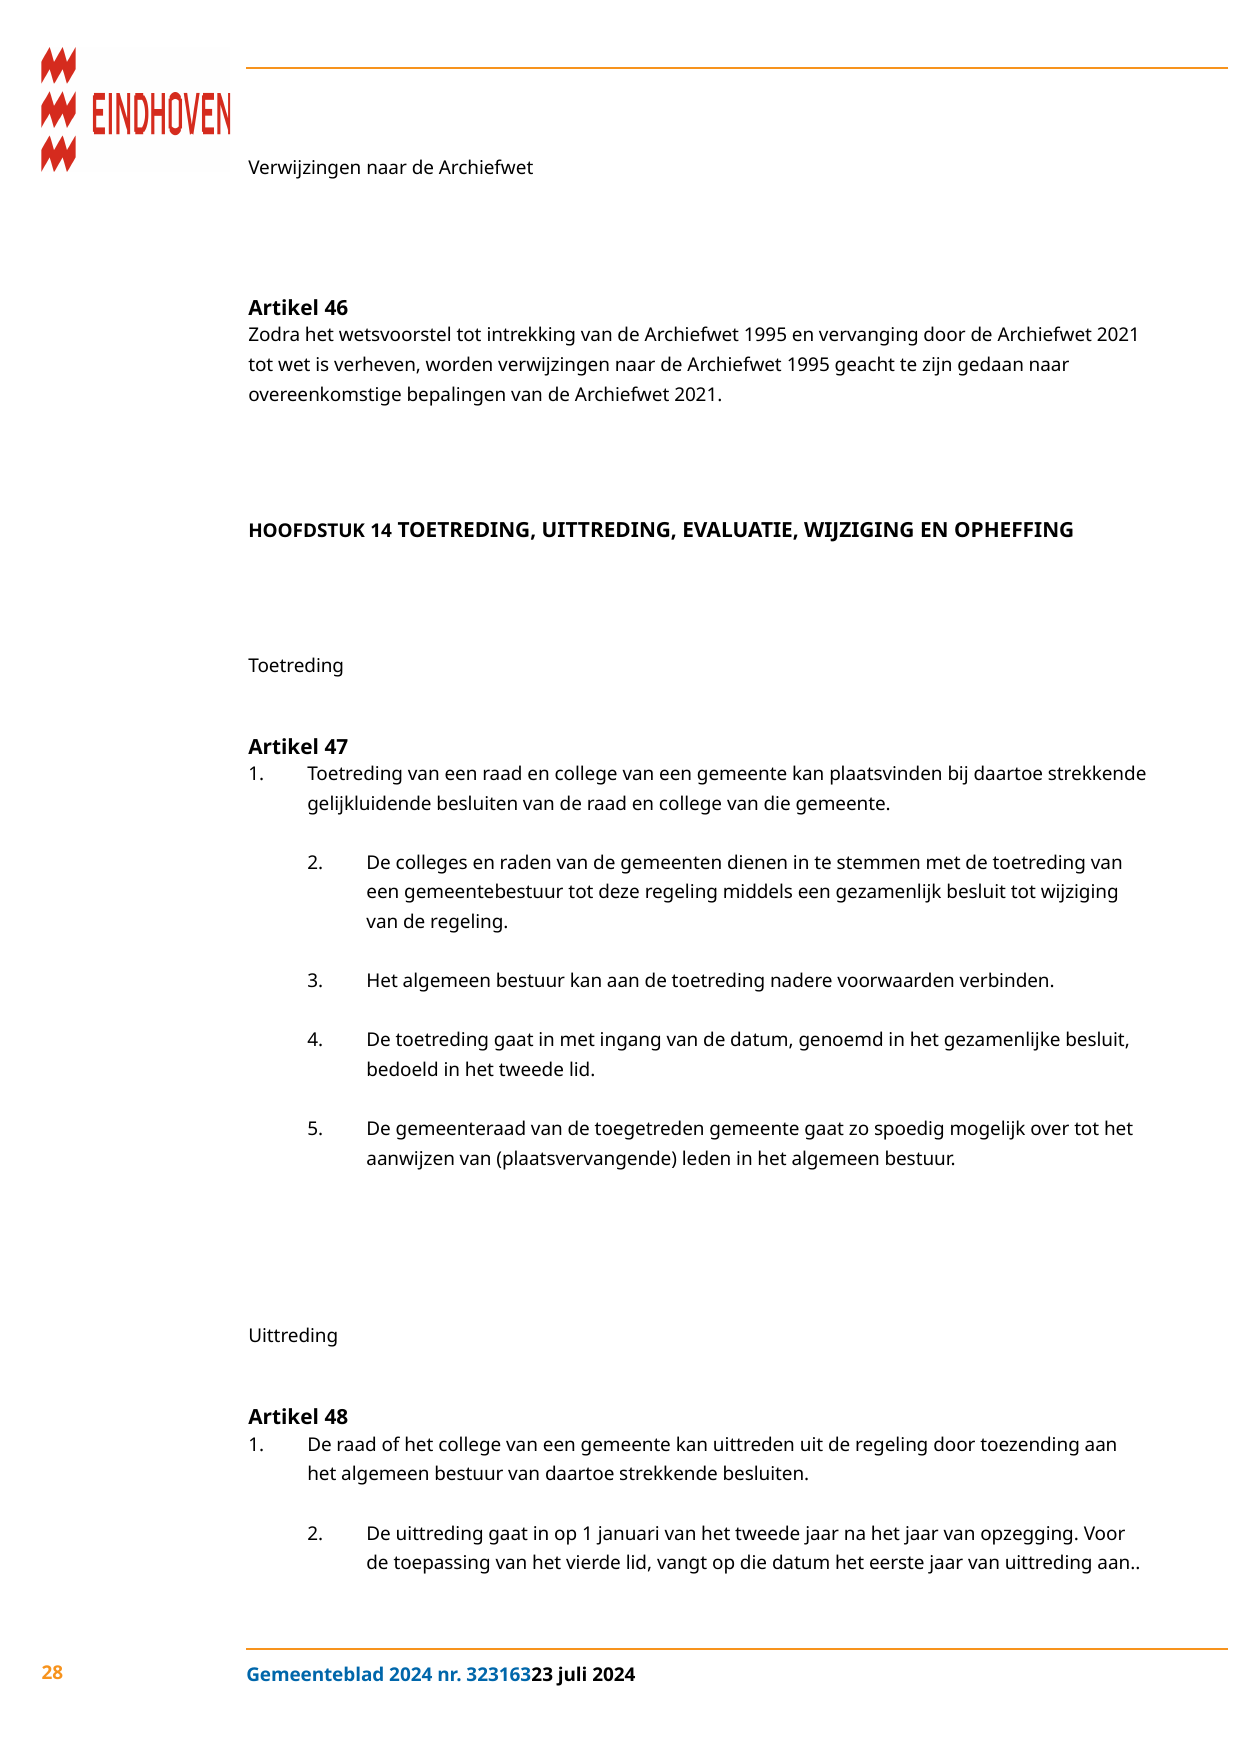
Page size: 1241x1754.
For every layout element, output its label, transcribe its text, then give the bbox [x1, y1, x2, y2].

text HOOFDSTUK 14 TOETREDING, UITTREDING, EVALUATIE, WIJZIGING EN OPHEFFING [248, 515, 1152, 543]
text Toetreding [248, 652, 1152, 678]
list Het algemeen bestuur kan aan de toetreding nadere voorwaarden verbinden. [307, 967, 1152, 993]
text Zodra het wetsvoorstel tot intrekking van de Archiefwet 1995 en vervanging door de Archiefwet 2021 tot wet is verheven, worden verwijzingen naar de Archiefwet 1995 geacht te zijn gedaan naar overeenkomstige bepalingen van de Archiefwet 2021. [248, 322, 1152, 406]
list De uittreding gaat in op 1 januari van het tweede jaar na het jaar van opzegging. Voor de toepassing van het vierde lid, vangt op die datum het eerste jaar van uittreding aan.. [307, 1520, 1152, 1575]
text Artikel 48 [248, 1402, 1152, 1431]
text Artikel 47 [248, 732, 1152, 760]
text Artikel 46 [248, 293, 1152, 322]
list Toetreding van een raad en college van een gemeente kan plaatsvinden bij daartoe strekkende gelijkluidende besluiten van de raad en college van die gemeente. [248, 760, 1152, 816]
list De raad of het college van een gemeente kan uittreden uit de regeling door toezending aan het algemeen bestuur van daartoe strekkende besluiten. [248, 1431, 1152, 1486]
text Verwijzingen naar de Archiefwet [248, 154, 1152, 180]
picture [41, 47, 231, 172]
list De toetreding gaat in met ingang van de datum, genoemd in het gezamenlijke besluit, bedoeld in het tweede lid. [307, 1027, 1152, 1082]
list De colleges en raden van de gemeenten dienen in te stemmen met de toetreding van een gemeentebestuur tot deze regeling middels een gezamenlijk besluit tot wijziging van de regeling. [307, 849, 1152, 934]
list De gemeenteraad van de toegetreden gemeente gaat zo spoedig mogelijk over tot het aanwijzen van (plaatsvervangende) leden in het algemeen bestuur. [307, 1115, 1152, 1171]
text Uittreding [248, 1322, 1152, 1348]
